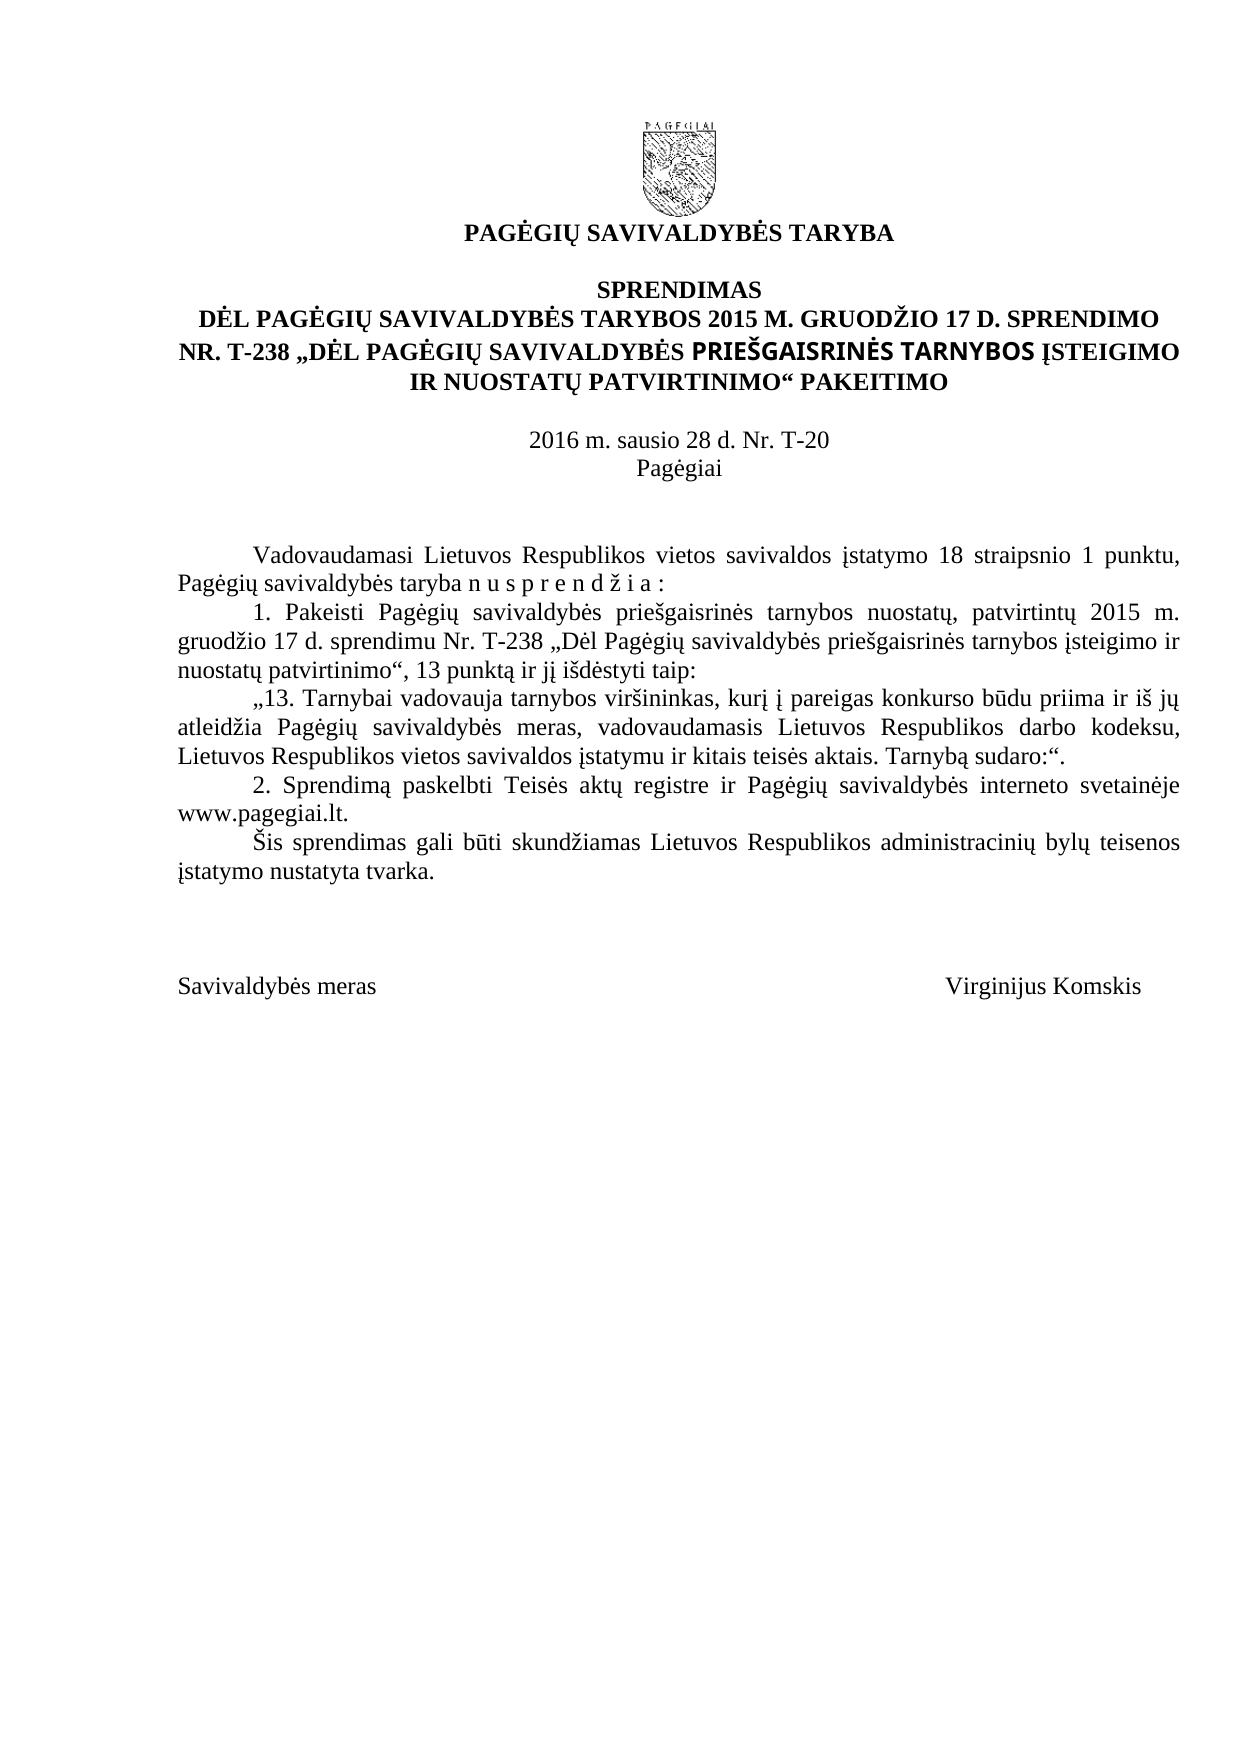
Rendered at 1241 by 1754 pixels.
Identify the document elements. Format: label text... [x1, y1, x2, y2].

text Vadovaudamasi Lietuvos Respublikos vietos savivaldos įstatymo 18 straipsnio 1 punktu, Pagėgių savivaldybės taryba nusprendžia: [177, 540, 1181, 597]
text Šis sprendimas gali būti skundžiamas Lietuvos Respublikos administracinių bylų teisenos įstatymo nustatyta tvarka. [177, 827, 1181, 885]
text dėl Pagėgių savivaldybės tarybos 2015 m. gruodžio 17 d. sprendimo Nr. T-238 „Dėl pagėgių savivaldybės PRIEŠGAISRINĖS TARNYBOS Įsteigimo ir nuostatų patvirtinimo“ pakeitimo [177, 304, 1181, 396]
text Savivaldybės meras Virginijus Komskis [177, 971, 1181, 1000]
text „13. Tarnybai vadovauja tarnybos viršininkas, kurį į pareigas konkurso būdu priima ir iš jų atleidžia Pagėgių savivaldybės meras, vadovaudamasis Lietuvos Respublikos darbo kodeksu, Lietuvos Respublikos vietos savivaldos įstatymu ir kitais teisės aktais. Tarnybą sudaro:“. [177, 683, 1181, 770]
text Pagėgių savivaldybės taryba [177, 218, 1181, 247]
text 2016 m. sausio 28 d. Nr. T-20 [177, 425, 1181, 453]
text 2. Sprendimą paskelbti Teisės aktų registre ir Pagėgių savivaldybės interneto svetainėje www.pagegiai.lt. [177, 770, 1181, 827]
text 1. Pakeisti Pagėgių savivaldybės priešgaisrinės tarnybos nuostatų, patvirtintų 2015 m. gruodžio 17 d. sprendimu Nr. T-238 „Dėl Pagėgių savivaldybės priešgaisrinės tarnybos įsteigimo ir nuostatų patvirtinimo“, 13 punktą ir jį išdėstyti taip: [177, 597, 1181, 683]
text Pagėgiai [177, 453, 1181, 482]
text sprendimas [177, 276, 1181, 304]
